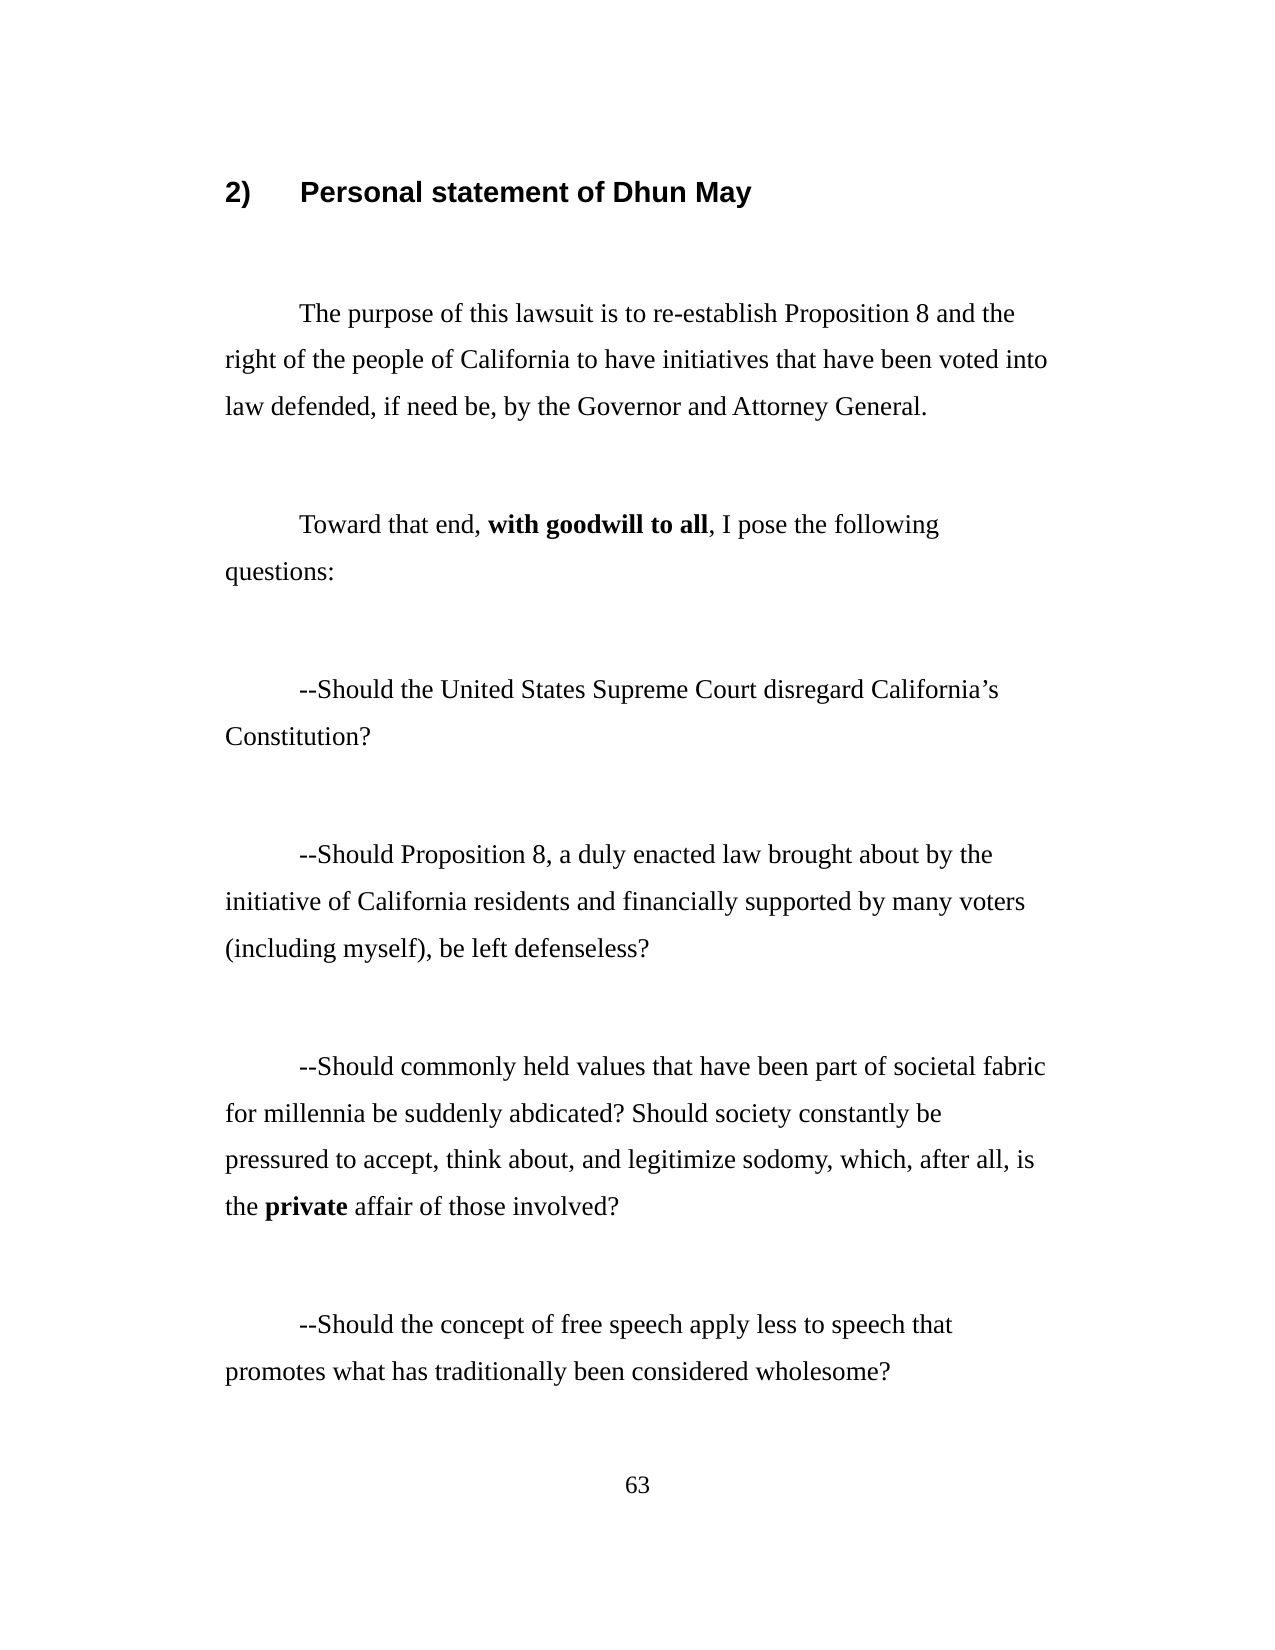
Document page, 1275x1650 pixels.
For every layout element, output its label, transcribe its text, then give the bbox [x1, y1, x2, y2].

text The purpose of this lawsuit is to re-establish Proposition 8 and the right of the people of California to have initiatives that have been voted into law defended, if need be, by the Governor and Attorney General. [225, 297, 1050, 421]
text --Should the United States Supreme Court disregard California’s Constitution? [225, 674, 1050, 751]
text --Should Proposition 8, a duly enacted law brought about by the initiative of California residents and financially supported by many voters (including myself), be left defenseless? [225, 839, 1050, 963]
text --Should commonly held values that have been part of societal fabric for millennia be suddenly abdicated? Should society constantly be pressured to accept, think about, and legitimize sodomy, which, after all, is the private affair of those involved? [225, 1050, 1050, 1221]
text Toward that end, with goodwill to all, I pose the following questions: [225, 509, 1050, 586]
subtitle Personal statement of Dhun May [225, 175, 1050, 208]
text --Should the concept of free speech apply less to speech that promotes what has traditionally been considered wholesome? [225, 1309, 1050, 1386]
